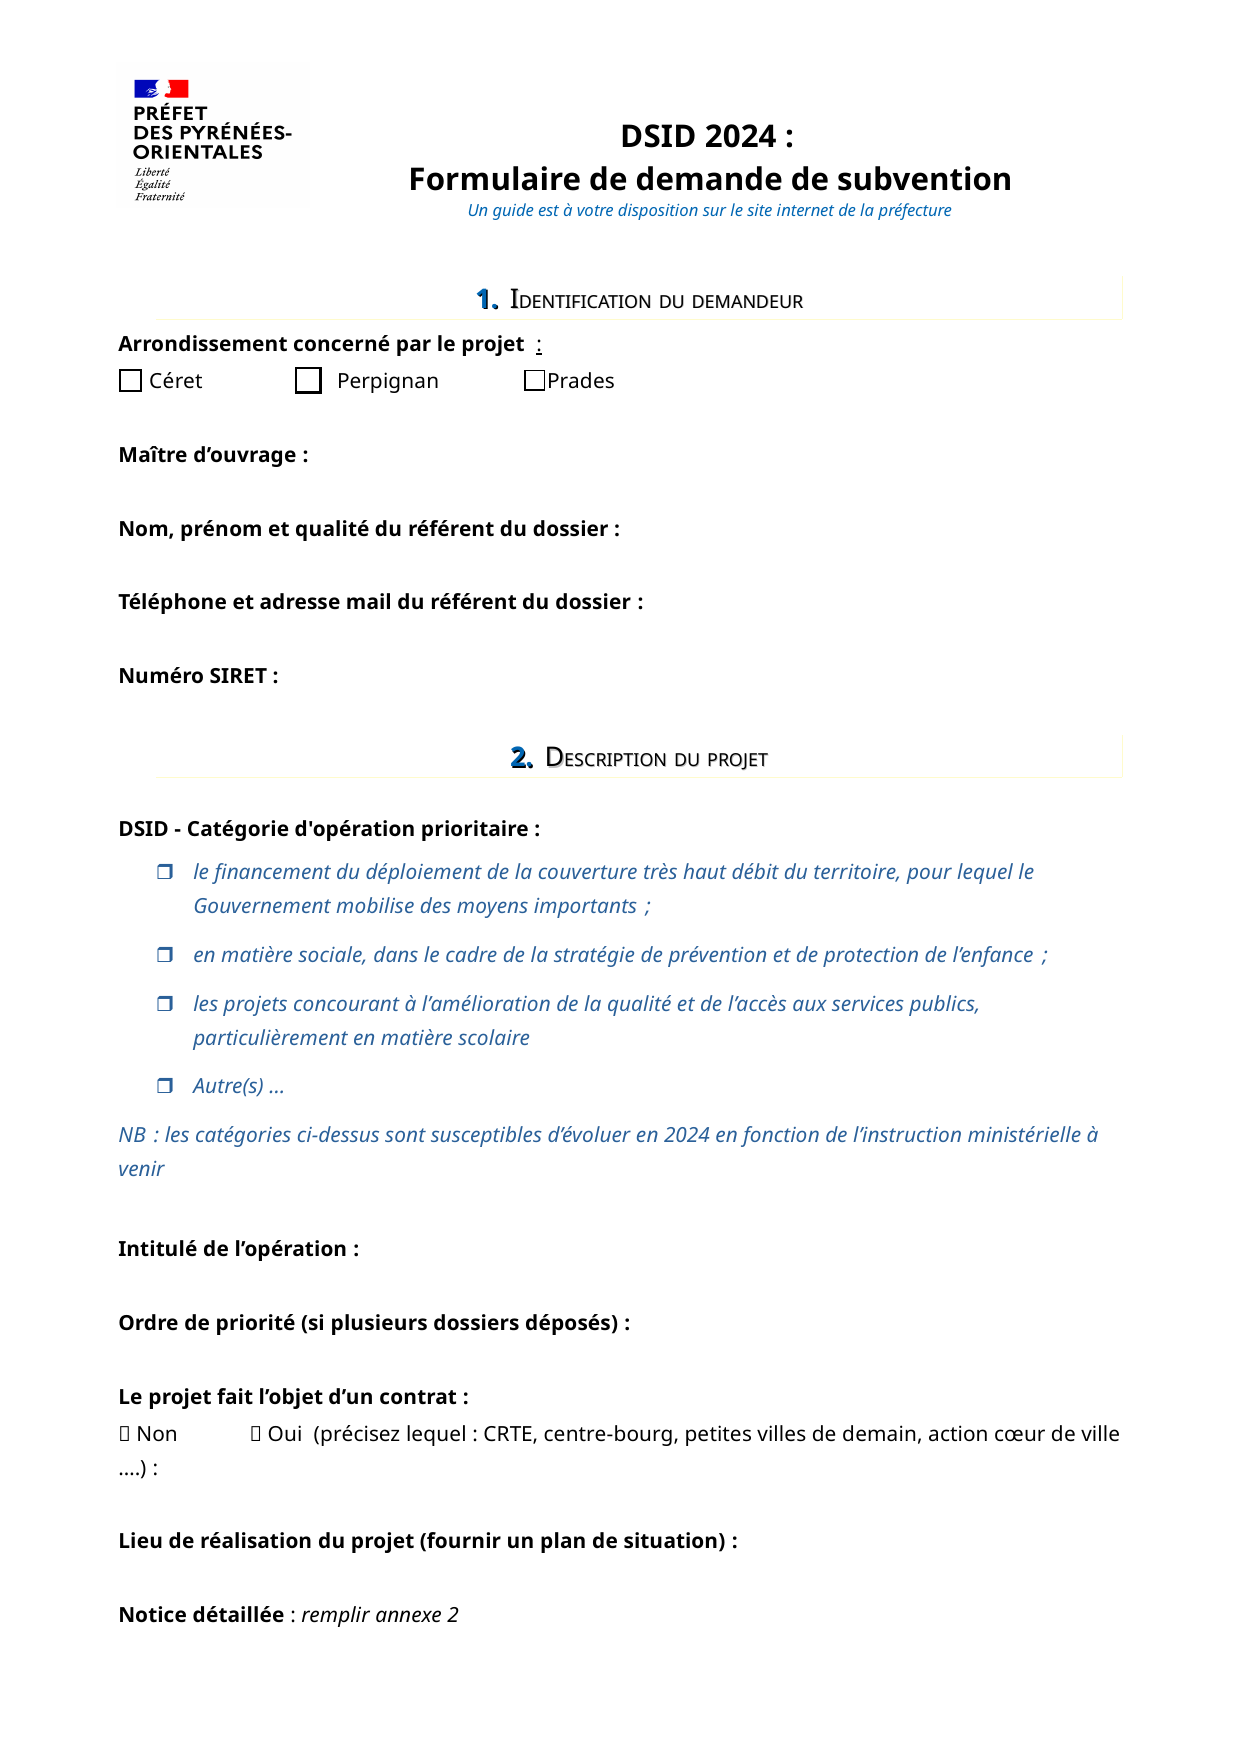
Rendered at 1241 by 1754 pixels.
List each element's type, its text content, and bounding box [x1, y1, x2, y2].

text Notice détaillée : remplir annexe 2 [118, 1600, 1122, 1629]
text NB : les catégories ci-dessus sont susceptibles d’évoluer en 2024 en fonction de l’instruction ministérielle à venir [118, 1120, 1122, 1183]
text Ordre de priorité (si plusieurs dossiers déposés) : [118, 1308, 1122, 1336]
list Description du projet [156, 735, 1122, 777]
text DSID - Catégorie d'opération prioritaire : [118, 814, 1122, 843]
list en matière sociale, dans le cadre de la stratégie de prévention et de protection de l’enfance ; [156, 940, 1122, 968]
text Intitulé de l’opération : [118, 1234, 1122, 1263]
list Identification du demandeur [156, 276, 1122, 319]
text Numéro SIRET : [118, 661, 1122, 689]
text Téléphone et adresse mail du référent du dossier : [118, 587, 1122, 616]
text  Non  Oui (précisez lequel : CRTE, centre-bourg, petites villes de demain, action cœur de ville ….) : [118, 1418, 1122, 1481]
picture [115, 62, 311, 208]
text Maître d’ouvrage : [118, 440, 1122, 468]
text Nom, prénom et qualité du référent du dossier : [118, 513, 1122, 542]
list les projets concourant à l’amélioration de la qualité et de l’accès aux services publics, particulièrement en matière scolaire [156, 988, 1122, 1051]
table_header DSID 2024 : Formulaire de demande de subvention Un guide est à votre disposition sur le site internet de la préfecture [299, 109, 1123, 227]
text Céret Perpignan Prades [118, 366, 1122, 394]
list Autre(s) … [156, 1071, 1122, 1100]
list le financement du déploiement de la couverture très haut débit du territoire, pour lequel le Gouvernement mobilise des moyens importants ; [156, 857, 1122, 919]
text Lieu de réalisation du projet (fournir un plan de situation) : [118, 1526, 1122, 1555]
text Arrondissement concerné par le projet : [118, 329, 1122, 358]
text Le projet fait l’objet d’un contrat : [118, 1382, 1122, 1410]
